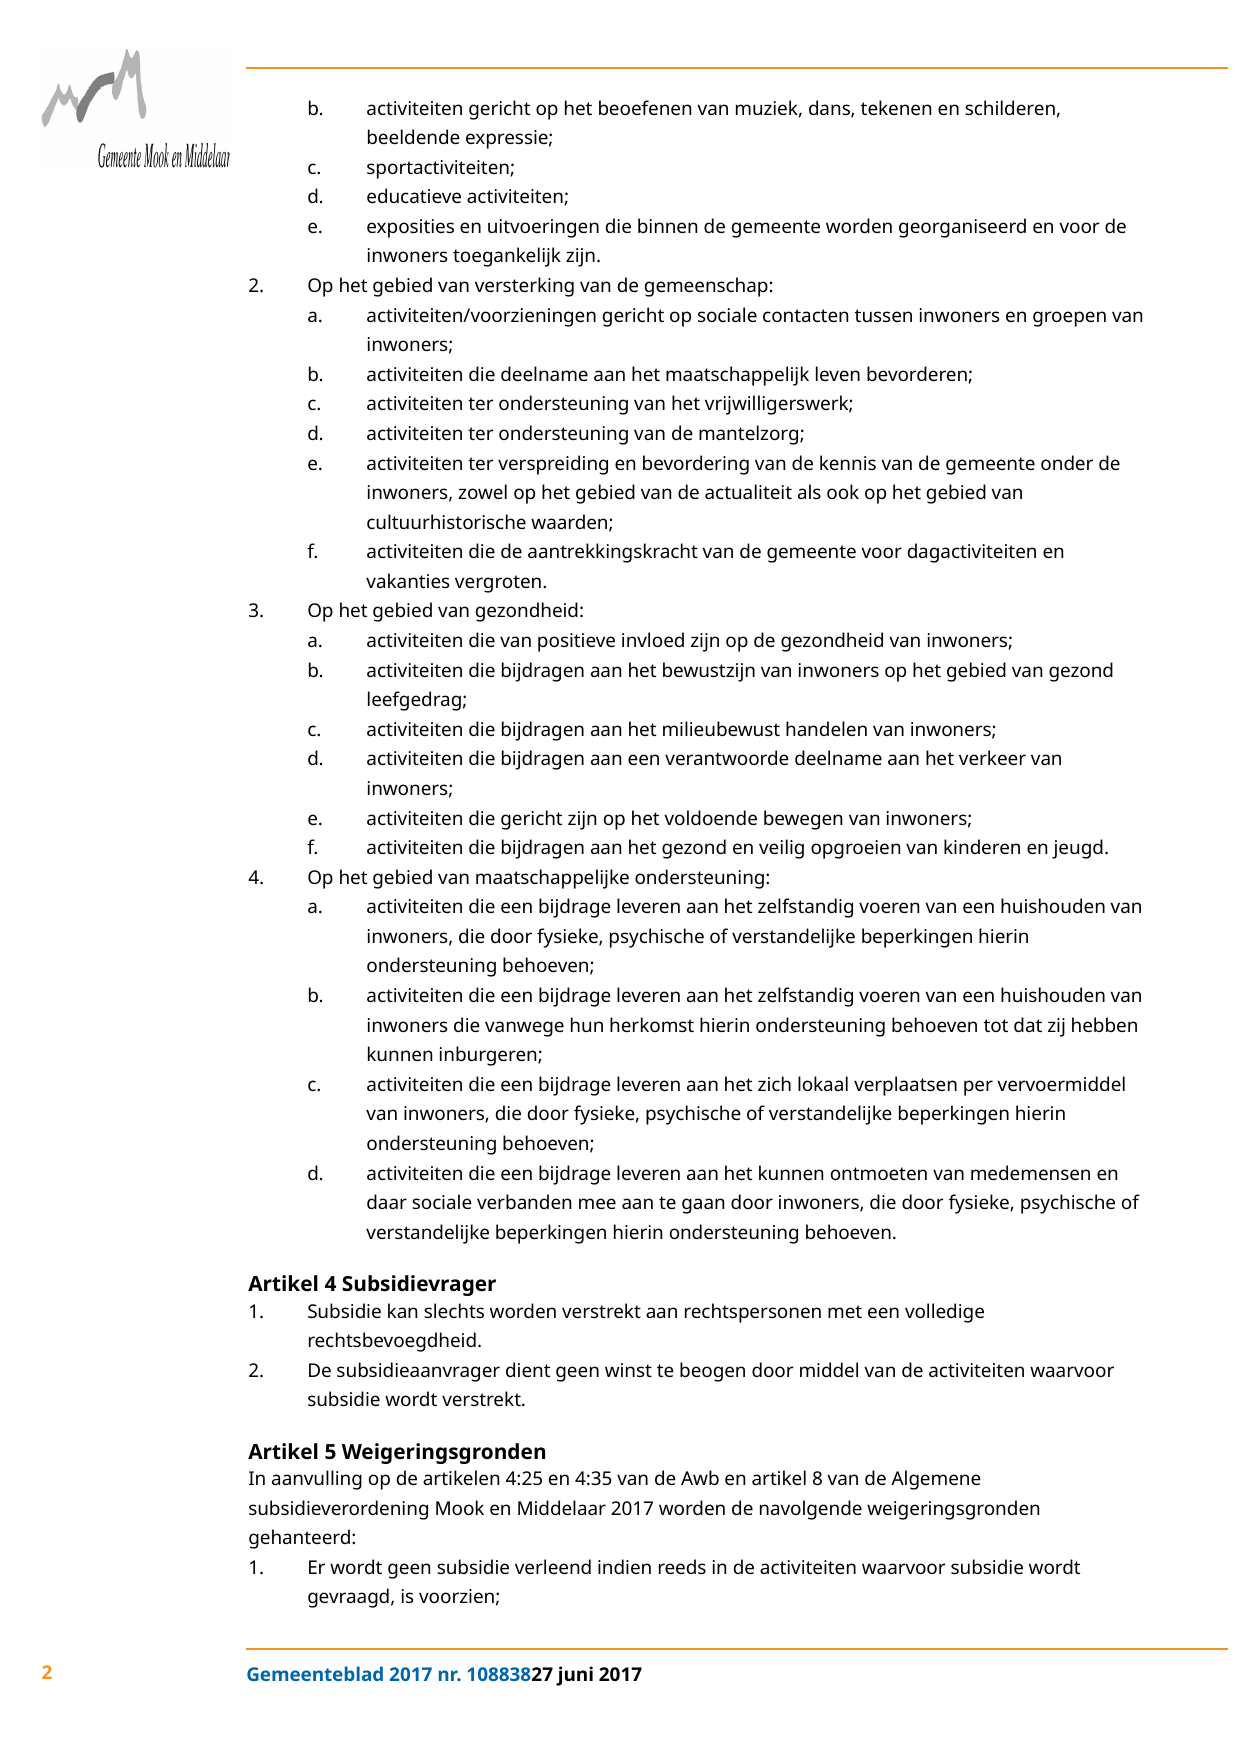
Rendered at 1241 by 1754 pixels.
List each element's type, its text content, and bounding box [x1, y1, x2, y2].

list sportactiviteiten; [307, 154, 1152, 180]
text In aanvulling op de artikelen 4:25 en 4:35 van de Awb en artikel 8 van de Algemene subsidieverordening Mook en Middelaar 2017 worden de navolgende weigeringsgronden gehanteerd: [248, 1465, 1152, 1550]
list activiteiten die een bijdrage leveren aan het kunnen ontmoeten van medemensen en daar sociale verbanden mee aan te gaan door inwoners, die door fysieke, psychische of verstandelijke beperkingen hierin ondersteuning behoeven. [307, 1160, 1152, 1245]
list activiteiten die een bijdrage leveren aan het zelfstandig voeren van een huishouden van inwoners, die door fysieke, psychische of verstandelijke beperkingen hierin ondersteuning behoeven; [307, 893, 1152, 978]
list activiteiten die deelname aan het maatschappelijk leven bevorderen; [307, 361, 1152, 387]
picture [41, 47, 231, 172]
list Op het gebied van gezondheid: [248, 598, 1152, 623]
list activiteiten die van positieve invloed zijn op de gezondheid van inwoners; [307, 627, 1152, 653]
list activiteiten ter ondersteuning van het vrijwilligerswerk; [307, 391, 1152, 416]
list activiteiten ter ondersteuning van de mantelzorg; [307, 420, 1152, 446]
list activiteiten die een bijdrage leveren aan het zelfstandig voeren van een huishouden van inwoners die vanwege hun herkomst hierin ondersteuning behoeven tot dat zij hebben kunnen inburgeren; [307, 982, 1152, 1067]
list activiteiten die bijdragen aan het milieubewust handelen van inwoners; [307, 716, 1152, 742]
list activiteiten die bijdragen aan het gezond en veilig opgroeien van kinderen en jeugd. [307, 834, 1152, 860]
list Op het gebied van versterking van de gemeenschap: [248, 272, 1152, 298]
list activiteiten die bijdragen aan het bewustzijn van inwoners op het gebied van gezond leefgedrag; [307, 657, 1152, 712]
list Subsidie kan slechts worden verstrekt aan rechtspersonen met een volledige rechtsbevoegdheid. [248, 1298, 1152, 1353]
list activiteiten die bijdragen aan een verantwoorde deelname aan het verkeer van inwoners; [307, 746, 1152, 801]
list De subsidieaanvrager dient geen winst te beogen door middel van de activiteiten waarvoor subsidie wordt verstrekt. [248, 1357, 1152, 1412]
list activiteiten gericht op het beoefenen van muziek, dans, tekenen en schilderen, beeldende expressie; [307, 95, 1152, 150]
list exposities en uitvoeringen die binnen de gemeente worden georganiseerd en voor de inwoners toegankelijk zijn. [307, 213, 1152, 268]
list educatieve activiteiten; [307, 183, 1152, 209]
list activiteiten die een bijdrage leveren aan het zich lokaal verplaatsen per vervoermiddel van inwoners, die door fysieke, psychische of verstandelijke beperkingen hierin ondersteuning behoeven; [307, 1071, 1152, 1156]
list Er wordt geen subsidie verleend indien reeds in de activiteiten waarvoor subsidie wordt gevraagd, is voorzien; [248, 1554, 1152, 1609]
text Artikel 4 Subsidievrager [248, 1269, 1152, 1298]
list activiteiten ter verspreiding en bevordering van de kennis van de gemeente onder de inwoners, zowel op het gebied van de actualiteit als ook op het gebied van cultuurhistorische waarden; [307, 450, 1152, 535]
list activiteiten die de aantrekkingskracht van de gemeente voor dagactiviteiten en vakanties vergroten. [307, 538, 1152, 594]
text Artikel 5 Weigeringsgronden [248, 1437, 1152, 1465]
list Op het gebied van maatschappelijke ondersteuning: [248, 864, 1152, 890]
list activiteiten die gericht zijn op het voldoende bewegen van inwoners; [307, 805, 1152, 831]
list activiteiten/voorzieningen gericht op sociale contacten tussen inwoners en groepen van inwoners; [307, 302, 1152, 357]
